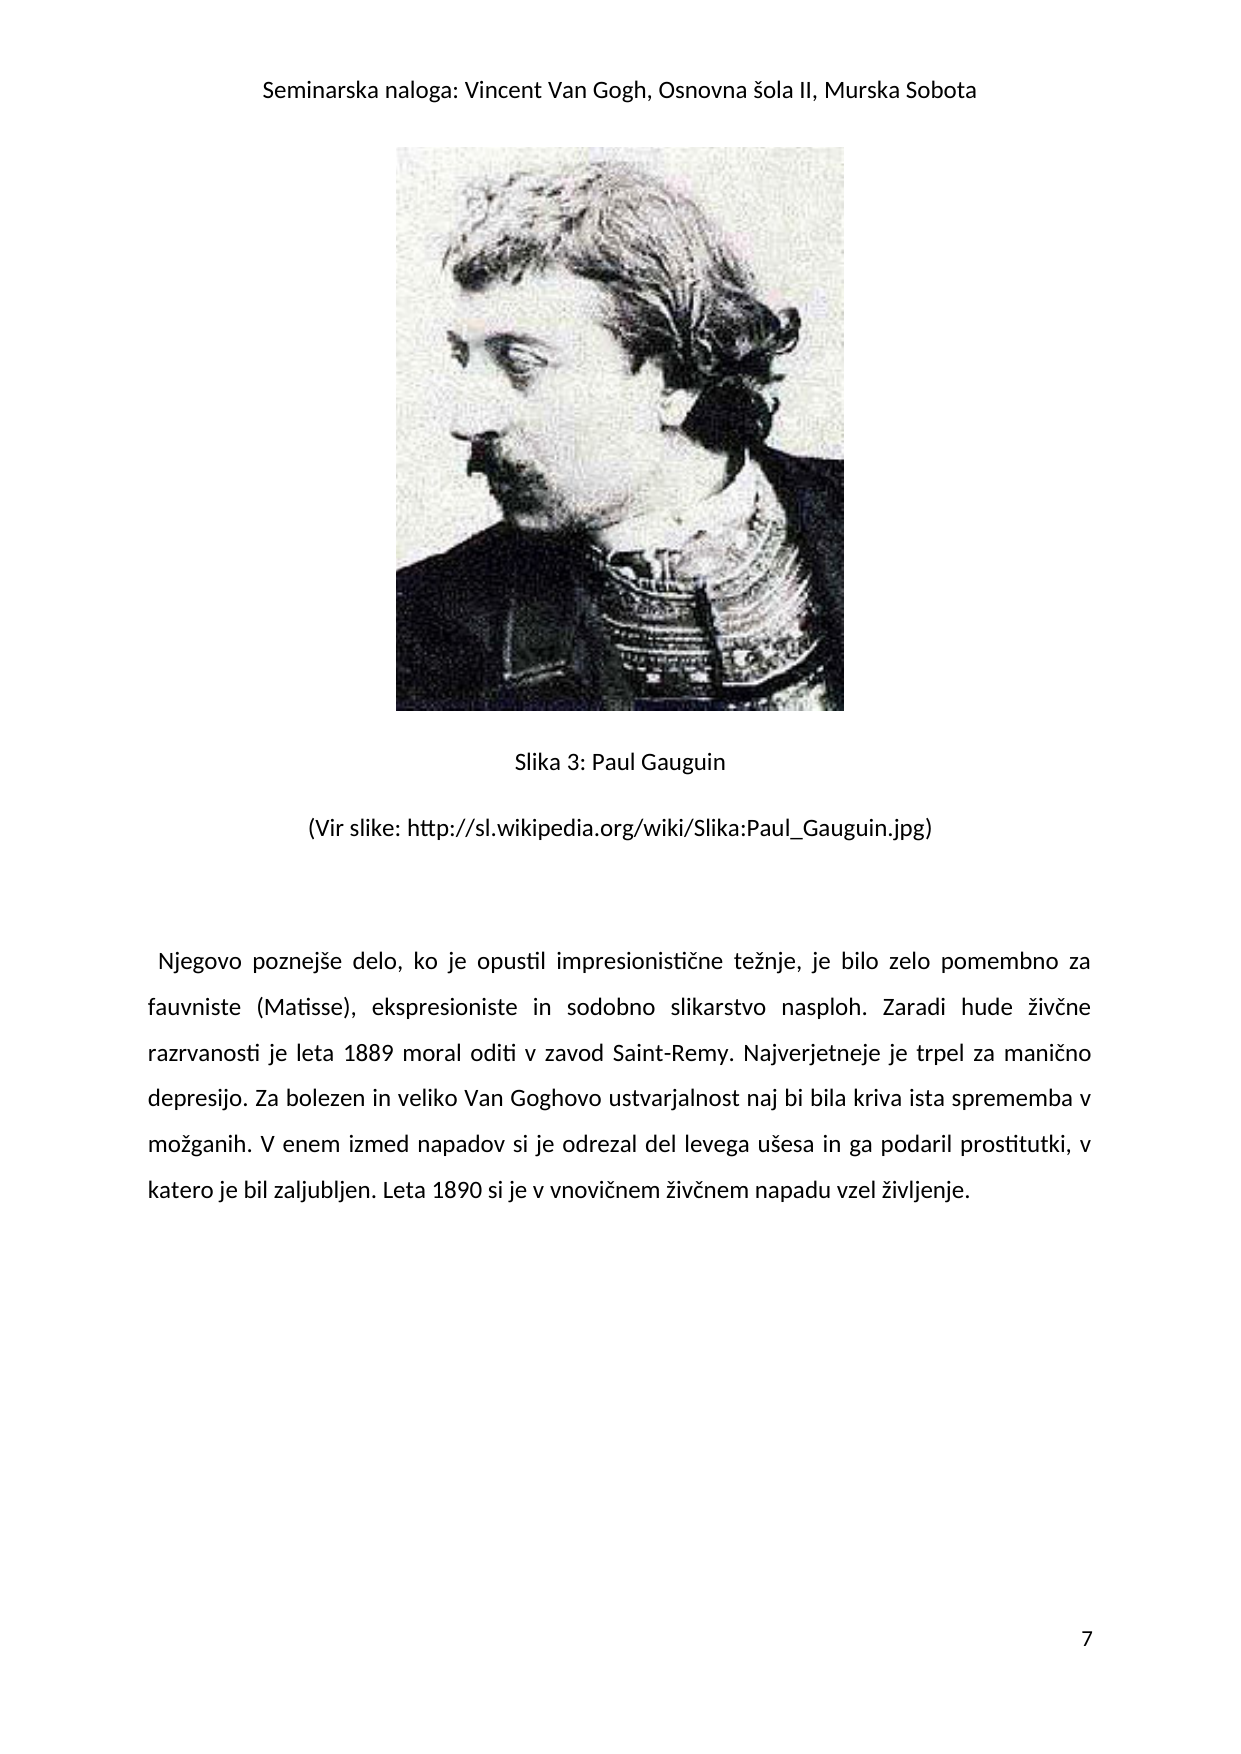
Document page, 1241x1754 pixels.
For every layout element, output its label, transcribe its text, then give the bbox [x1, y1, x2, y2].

text Slika 3: Paul Gauguin [148, 746, 1093, 776]
text (Vir slike: http://sl.wikipedia.org/wiki/Slika:Paul_Gauguin.jpg) [148, 812, 1093, 843]
picture [396, 147, 844, 711]
text Njegovo poznejše delo, ko je opustil impresionistične težnje, je bilo zelo pomembno za fauvniste (Matisse), ekspresioniste in sodobno slikarstvo nasploh. Zaradi hude živčne razrvanosti je leta 1889 moral oditi v zavod Saint-Remy. Najverjetneje je trpel za manično depresijo. Za bolezen in veliko Van Goghovo ustvarjalnost naj bi bila kriva ista sprememba v možganih. V enem izmed napadov si je odrezal del levega ušesa in ga podaril prostitutki, v katero je bil zaljubljen. Leta 1890 si je v vnovičnem živčnem napadu vzel življenje. [148, 945, 1093, 1204]
